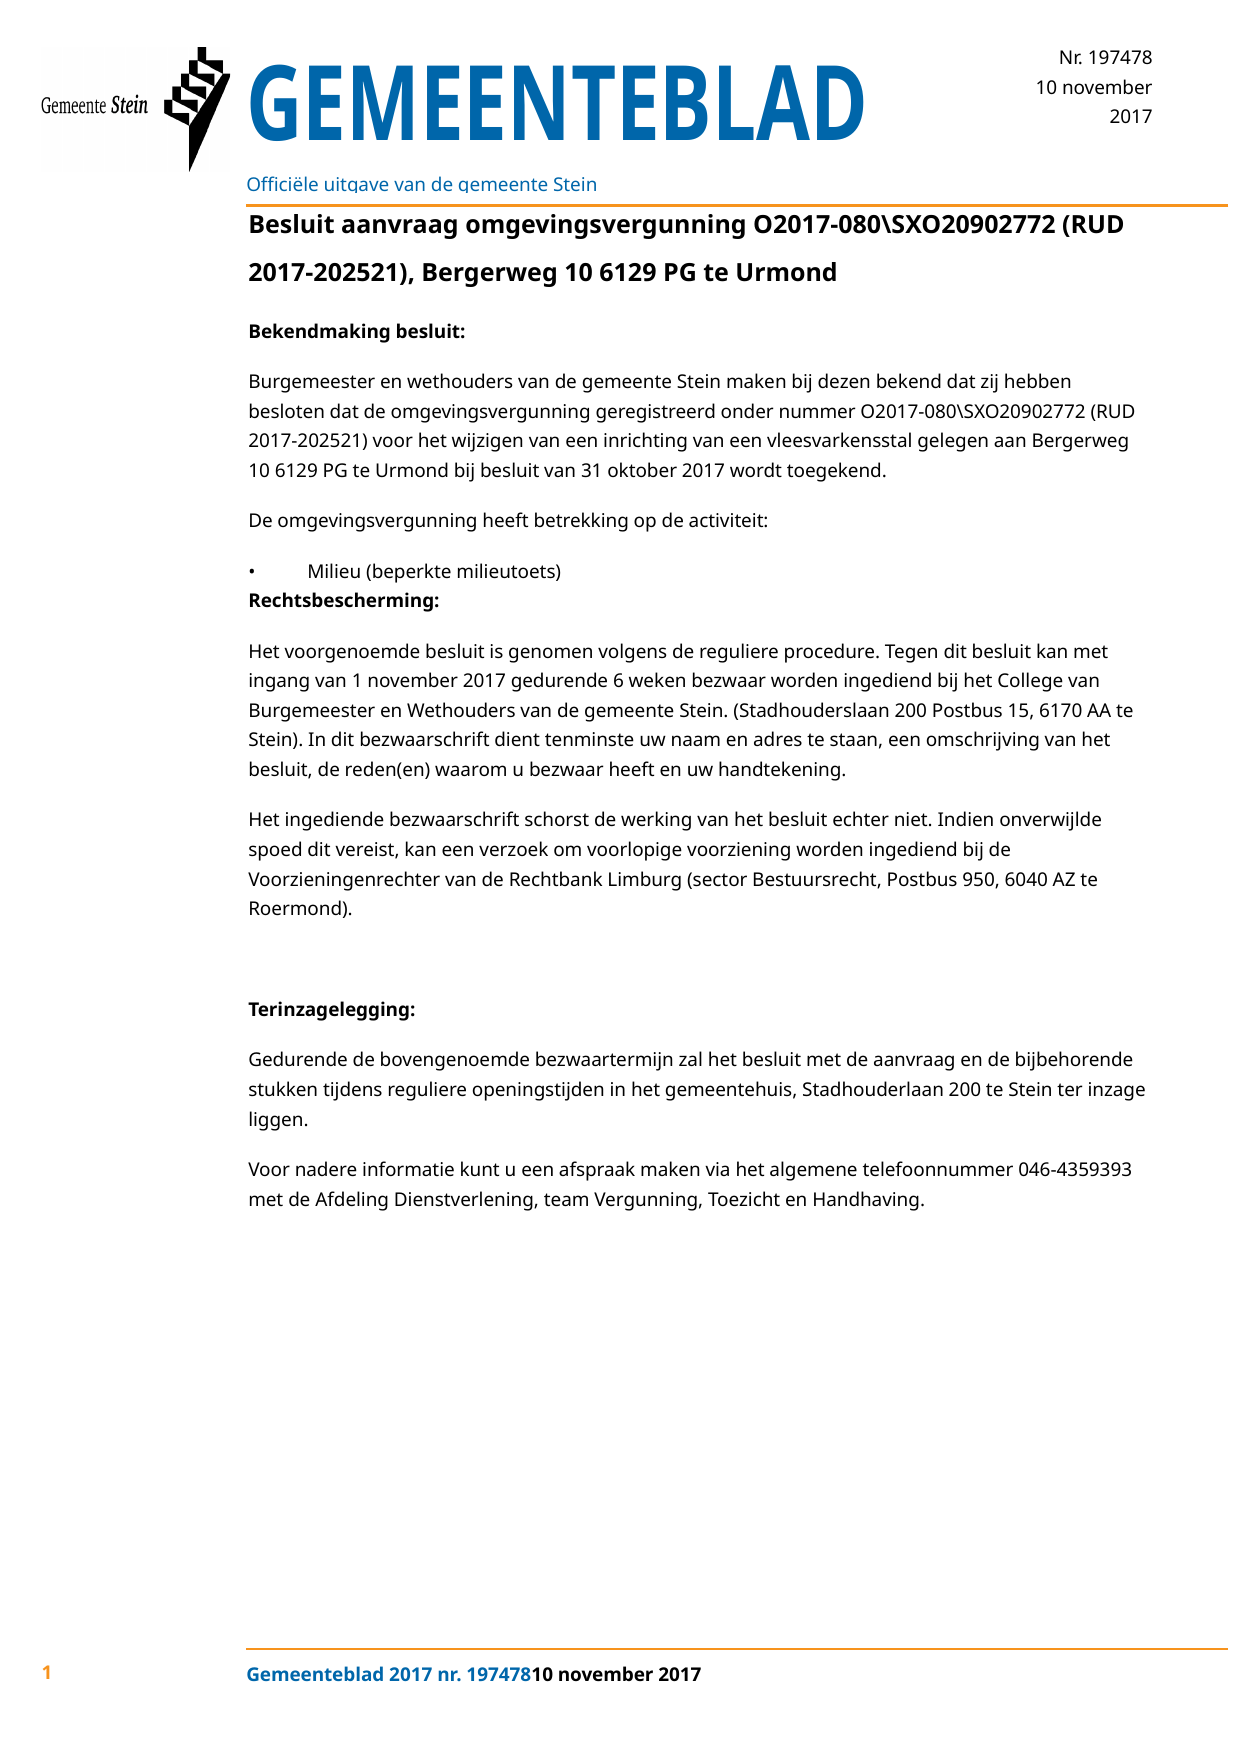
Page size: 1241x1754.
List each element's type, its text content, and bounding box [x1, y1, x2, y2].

text Besluit aanvraag omgevingsvergunning O2017-080\SXO20902772 (RUD 2017-202521), Bergerweg 10 6129 PG te Urmond [248, 207, 1152, 288]
text Gedurende de bovengenoemde bezwaartermijn zal het besluit met de aanvraag en de bijbehorende stukken tijdens reguliere openingstijden in het gemeentehuis, Stadhouderlaan 200 te Stein ter inzage liggen. [248, 1047, 1152, 1132]
text Het ingediende bezwaarschrift schorst de werking van het besluit echter niet. Indien onverwijlde spoed dit vereist, kan een verzoek om voorlopige voorziening worden ingediend bij de Voorzieningenrechter van de Rechtbank Limburg (sector Bestuursrecht, Postbus 950, 6040 AZ te Roermond). [248, 807, 1152, 921]
picture [41, 47, 231, 172]
text Rechtsbescherming: [248, 587, 1152, 613]
text De omgevingsvergunning heeft betrekking op de activiteit: [248, 507, 1152, 533]
text Voor nadere informatie kunt u een afspraak maken via het algemene telefoonnummer 046-4359393 met de Afdeling Dienstverlening, team Vergunning, Toezicht en Handhaving. [248, 1156, 1152, 1212]
text Burgemeester en wethouders van de gemeente Stein maken bij dezen bekend dat zij hebben besloten dat de omgevingsvergunning geregistreerd onder nummer O2017-080\SXO20902772 (RUD 2017-202521) voor het wijzigen van een inrichting van een vleesvarkensstal gelegen aan Bergerweg 10 6129 PG te Urmond bij besluit van 31 oktober 2017 wordt toegekend. [248, 368, 1152, 483]
list Milieu (beperkte milieutoets) [248, 558, 1152, 584]
text Terinzagelegging: [248, 996, 1152, 1022]
text Bekendmaking besluit: [248, 318, 1152, 344]
text Het voorgenoemde besluit is genomen volgens de reguliere procedure. Tegen dit besluit kan met ingang van 1 november 2017 gedurende 6 weken bezwaar worden ingediend bij het College van Burgemeester en Wethouders van de gemeente Stein. (Stadhouderslaan 200 Postbus 15, 6170 AA te Stein). In dit bezwaarschrift dient tenminste uw naam en adres te staan, een omschrijving van het besluit, de reden(en) waarom u bezwaar heeft en uw handtekening. [248, 638, 1152, 782]
